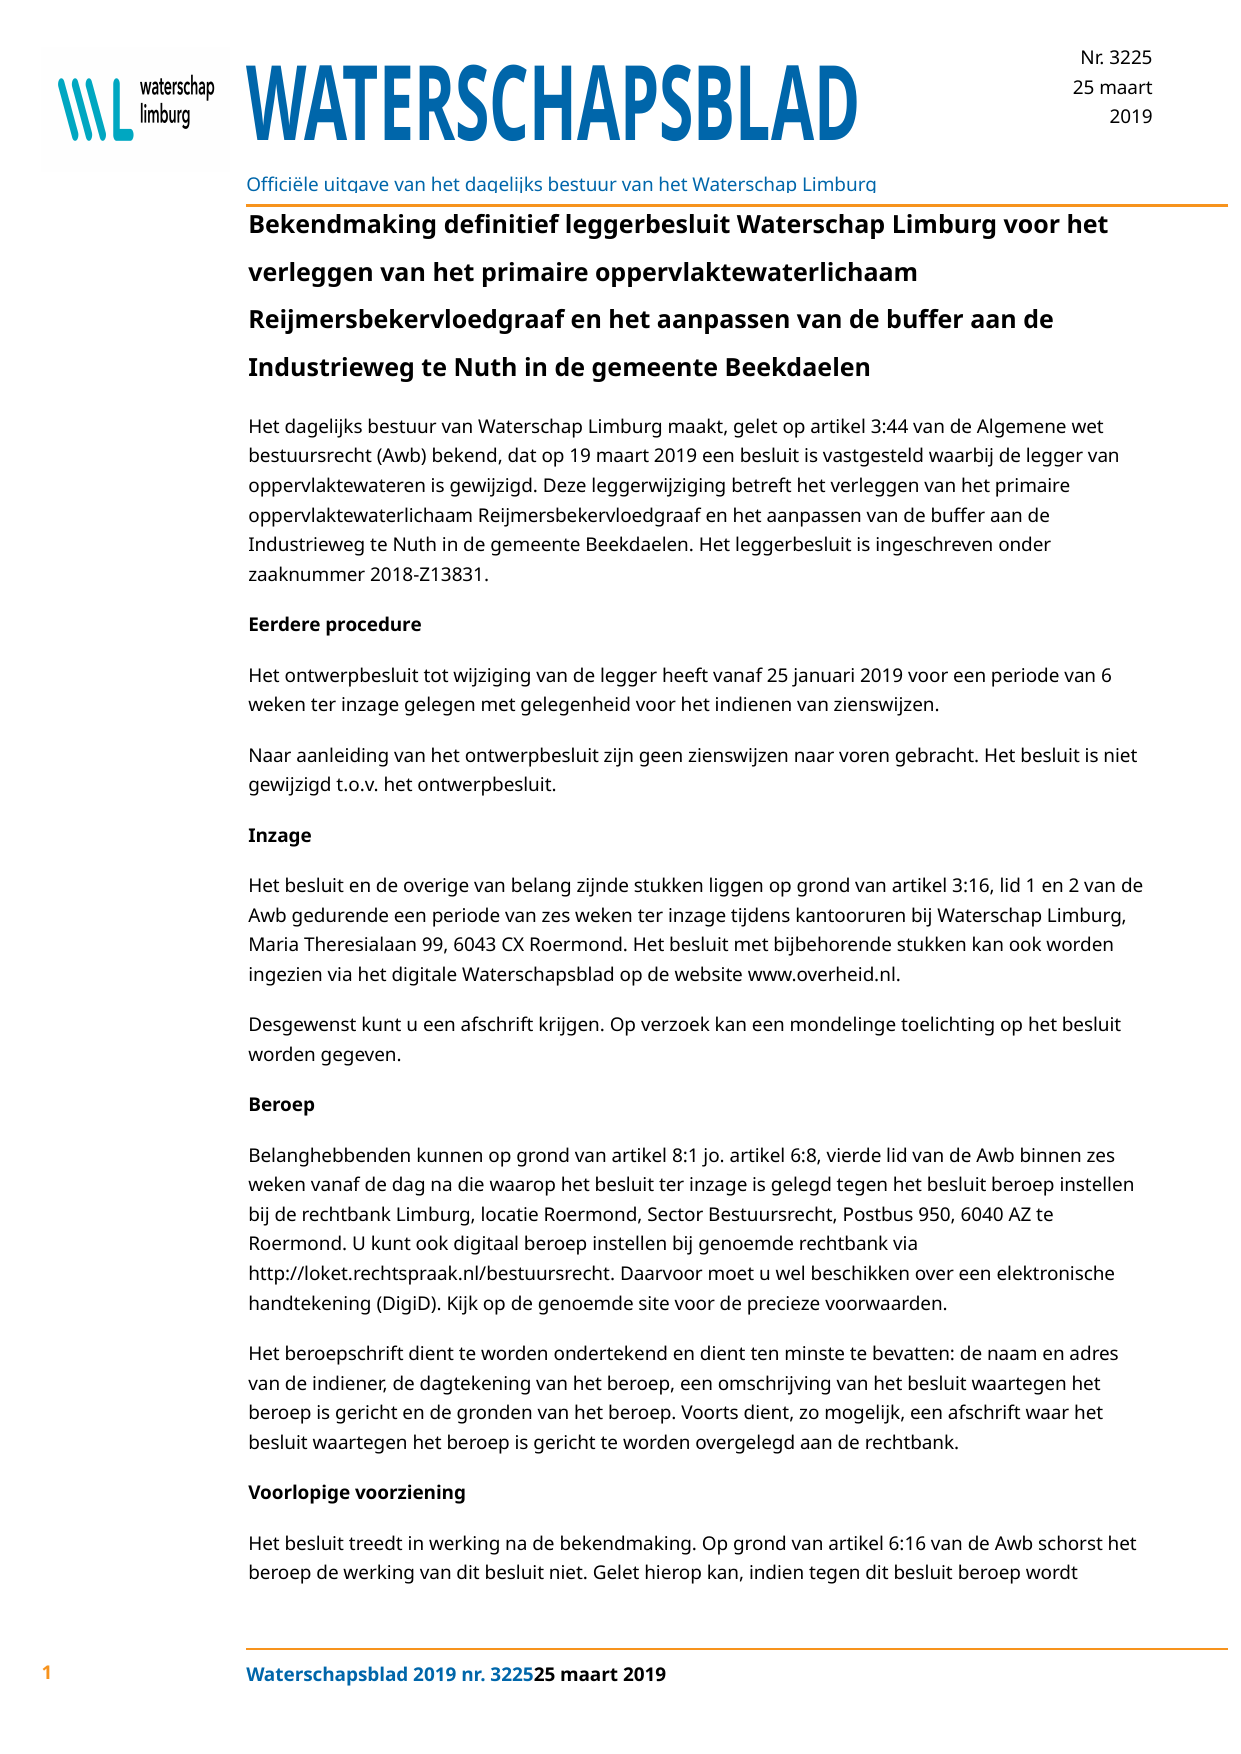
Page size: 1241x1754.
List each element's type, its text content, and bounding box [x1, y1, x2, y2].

picture [41, 47, 231, 172]
text Belanghebbenden kunnen op grond van artikel 8:1 jo. artikel 6:8, vierde lid van de Awb binnen zes weken vanaf de dag na die waarop het besluit ter inzage is gelegd tegen het besluit beroep instellen bij de rechtbank Limburg, locatie Roermond, Sector Bestuursrecht, Postbus 950, 6040 AZ te Roermond. U kunt ook digitaal beroep instellen bij genoemde rechtbank via http://loket.rechtspraak.nl/bestuursrecht. Daarvoor moet u wel beschikken over een elektronische handtekening (DigiD). Kijk op de genoemde site voor de precieze voorwaarden. [248, 1142, 1152, 1316]
text Desgewenst kunt u een afschrift krijgen. Op verzoek kan een mondelinge toelichting op het besluit worden gegeven. [248, 1011, 1152, 1067]
text Het dagelijks bestuur van Waterschap Limburg maakt, gelet op artikel 3:44 van de Algemene wet bestuursrecht (Awb) bekend, dat op 19 maart 2019 een besluit is vastgesteld waarbij de legger van oppervlaktewateren is gewijzigd. Deze leggerwijziging betreft het verleggen van het primaire oppervlaktewaterlichaam Reijmersbekervloedgraaf en het aanpassen van de buffer aan de Industrieweg te Nuth in de gemeente Beekdaelen. Het leggerbesluit is ingeschreven onder zaaknummer 2018-Z13831. [248, 413, 1152, 587]
text Het ontwerpbesluit tot wijziging van de legger heeft vanaf 25 januari 2019 voor een periode van 6 weken ter inzage gelegen met gelegenheid voor het indienen van zienswijzen. [248, 662, 1152, 717]
text Eerdere procedure [248, 611, 1152, 637]
text Inzage [248, 822, 1152, 848]
text Beroep [248, 1091, 1152, 1117]
text Het besluit treedt in werking na de bekendmaking. Op grond van artikel 6:16 van de Awb schorst het beroep de werking van dit besluit niet. Gelet hierop kan, indien tegen dit besluit beroep wordt [248, 1530, 1152, 1585]
text Het besluit en de overige van belang zijnde stukken liggen op grond van artikel 3:16, lid 1 en 2 van de Awb gedurende een periode van zes weken ter inzage tijdens kantooruren bij Waterschap Limburg, Maria Theresialaan 99, 6043 CX Roermond. Het besluit met bijbehorende stukken kan ook worden ingezien via het digitale Waterschapsblad op de website www.overheid.nl. [248, 872, 1152, 987]
text Het beroepschrift dient te worden ondertekend en dient ten minste te bevatten: de naam en adres van de indiener, de dagtekening van het beroep, een omschrijving van het besluit waartegen het beroep is gericht en de gronden van het beroep. Voorts dient, zo mogelijk, een afschrift waar het besluit waartegen het beroep is gericht te worden overgelegd aan de rechtbank. [248, 1340, 1152, 1455]
text Voorlopige voorziening [248, 1479, 1152, 1505]
text Naar aanleiding van het ontwerpbesluit zijn geen zienswijzen naar voren gebracht. Het besluit is niet gewijzigd t.o.v. het ontwerpbesluit. [248, 742, 1152, 797]
text Bekendmaking definitief leggerbesluit Waterschap Limburg voor het verleggen van het primaire oppervlaktewaterlichaam Reijmersbekervloedgraaf en het aanpassen van de buffer aan de Industrieweg te Nuth in de gemeente Beekdaelen [248, 207, 1152, 384]
